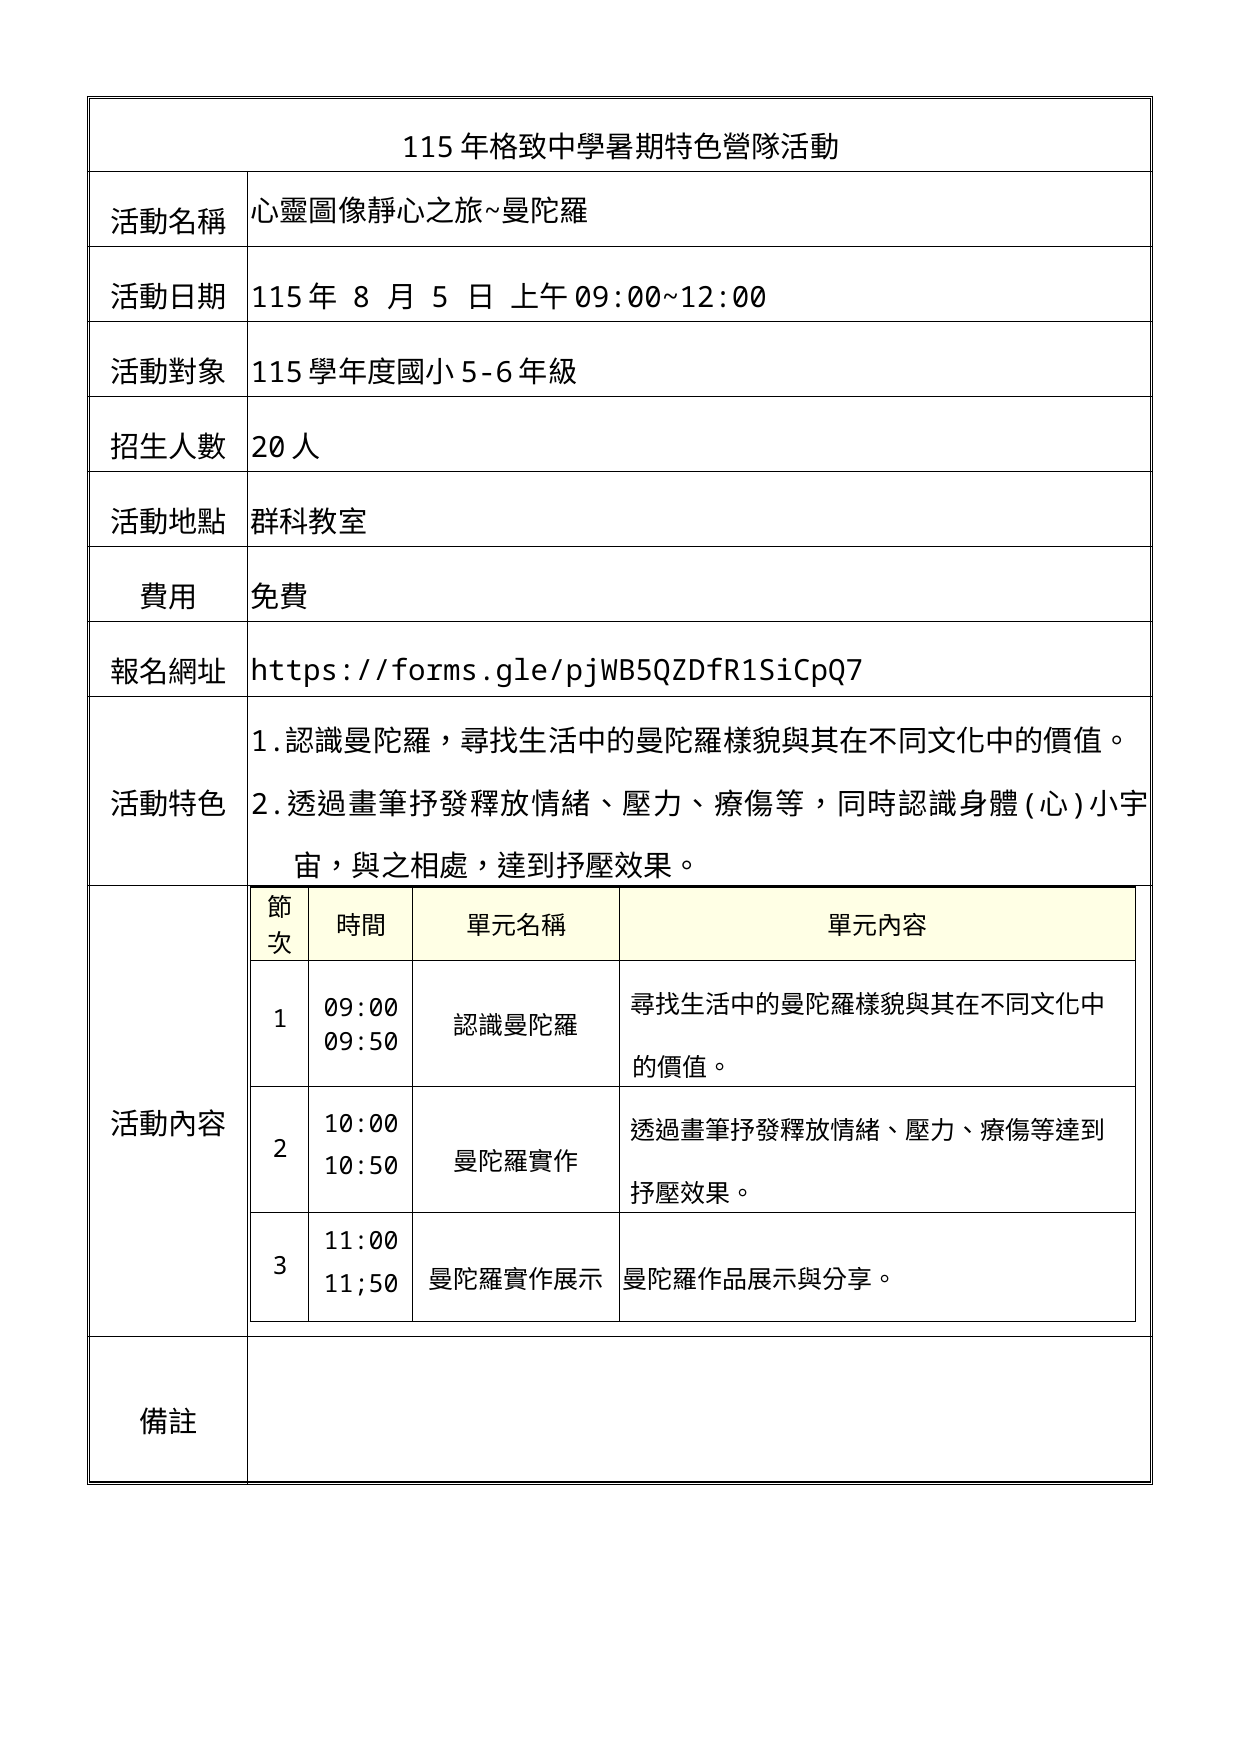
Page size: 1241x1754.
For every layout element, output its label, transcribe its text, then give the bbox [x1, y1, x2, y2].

table_cell 活動特色 [90, 697, 247, 885]
table_cell 2 [251, 1087, 308, 1212]
table_cell [248, 1337, 1150, 1481]
table_cell 11:00 11;50 [309, 1213, 412, 1321]
table_header 節次 [251, 888, 308, 960]
table_cell 115學年度國小5-6年級 [248, 322, 1150, 396]
table_cell 20人 [248, 397, 1150, 471]
table_cell 免費 [248, 547, 1150, 621]
table_cell 3 [251, 1213, 308, 1321]
table_cell 115年 8 月 5 日 上午09:00~12:00 [248, 247, 1150, 321]
table_cell 曼陀羅實作展示 [413, 1213, 619, 1321]
table_cell https://forms.gle/pjWB5QZDfR1SiCpQ7 [248, 622, 1150, 696]
table_cell 群科教室 [248, 472, 1150, 546]
table_cell [248, 886, 1150, 1336]
table_cell 報名網址 [90, 622, 247, 696]
table_header 時間 [309, 888, 412, 960]
table_cell 活動地點 [90, 472, 247, 546]
table_cell 尋找生活中的曼陀羅樣貌與其在不同文化中的價值。 [620, 961, 1135, 1086]
table_cell 09:00 09:50 [309, 961, 412, 1086]
table_cell 招生人數 [90, 397, 247, 471]
table_header 單元名稱 [413, 888, 619, 960]
table_cell 曼陀羅作品展示與分享。 [620, 1213, 1135, 1321]
table_cell 活動名稱 [90, 172, 247, 246]
table_header 115年格致中學暑期特色營隊活動 [90, 99, 1150, 171]
table_cell 1 [251, 961, 308, 1086]
table_cell 透過畫筆抒發釋放情緒、壓力、療傷等達到抒壓效果。 [620, 1087, 1135, 1212]
table_cell 活動內容 [90, 886, 247, 1336]
table_cell 10:00 10:50 [309, 1087, 412, 1212]
table_cell 心靈圖像靜心之旅~曼陀羅 [248, 172, 1150, 246]
table_cell 認識曼陀羅 [413, 961, 619, 1086]
table_header 單元內容 [620, 888, 1135, 960]
table_cell 費用 [90, 547, 247, 621]
table_cell 備註 [90, 1337, 247, 1481]
table_cell 活動日期 [90, 247, 247, 321]
table_cell 活動對象 [90, 322, 247, 396]
table_cell 曼陀羅實作 [413, 1087, 619, 1212]
table_cell 1.認識曼陀羅，尋找生活中的曼陀羅樣貌與其在不同文化中的價值。 2.透過畫筆抒發釋放情緒、壓力、療傷等，同時認識身體(心)小宇宙，與之相處，達到抒壓效果。 [248, 697, 1150, 885]
